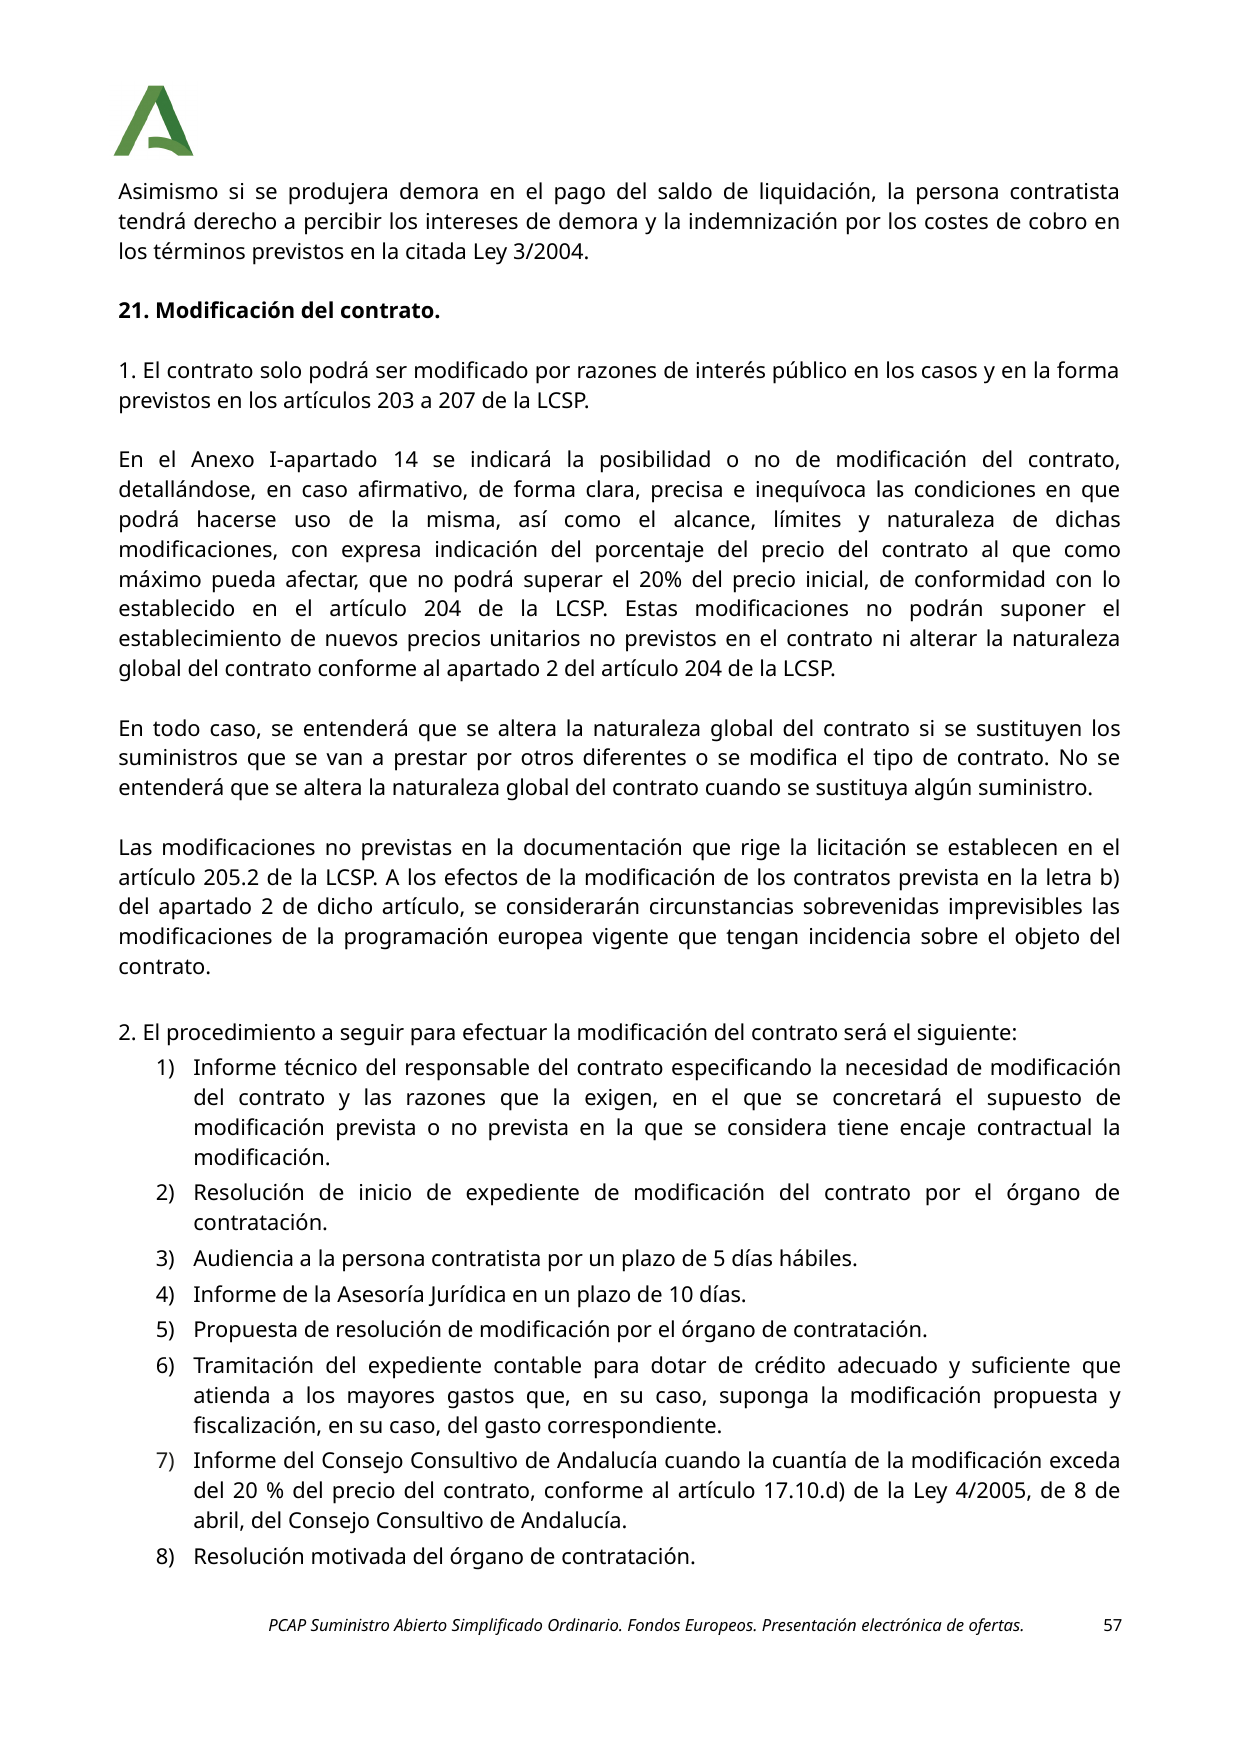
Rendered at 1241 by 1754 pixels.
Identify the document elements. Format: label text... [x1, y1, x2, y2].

list Informe de la Asesoría Jurídica en un plazo de 10 días. [156, 1278, 1122, 1308]
list Informe técnico del responsable del contrato especificando la necesidad de modificación del contrato y las razones que la exigen, en el que se concretará el supuesto de modificación prevista o no prevista en la que se considera tiene encaje contractual la modificación. [156, 1052, 1122, 1171]
text 2. El procedimiento a seguir para efectuar la modificación del contrato será el siguiente: [118, 1016, 1122, 1046]
picture [109, 81, 198, 160]
subtitle 21. Modificación del contrato. [118, 296, 1122, 325]
list Resolución motivada del órgano de contratación. [156, 1541, 1122, 1570]
text En el Anexo I-apartado 14 se indicará la posibilidad o no de modificación del contrato, detallándose, en caso afirmativo, de forma clara, precisa e inequívoca las condiciones en que podrá hacerse uso de la misma, así como el alcance, límites y naturaleza de dichas modificaciones, con expresa indicación del porcentaje del precio del contrato al que como máximo pueda afectar, que no podrá superar el 20% del precio inicial, de conformidad con lo establecido en el artículo 204 de la LCSP. Estas modificaciones no podrán suponer el establecimiento de nuevos precios unitarios no previstos en el contrato ni alterar la naturaleza global del contrato conforme al apartado 2 del artículo 204 de la LCSP. [118, 444, 1122, 683]
list Audiencia a la persona contratista por un plazo de 5 días hábiles. [156, 1243, 1122, 1273]
list Tramitación del expediente contable para dotar de crédito adecuado y suficiente que atienda a los mayores gastos que, en su caso, suponga la modificación propuesta y fiscalización, en su caso, del gasto correspondiente. [156, 1350, 1122, 1439]
text En todo caso, se entenderá que se altera la naturaleza global del contrato si se sustituyen los suministros que se van a prestar por otros diferentes o se modifica el tipo de contrato. No se entenderá que se altera la naturaleza global del contrato cuando se sustituya algún suministro. [118, 713, 1122, 802]
text Asimismo si se produjera demora en el pago del saldo de liquidación, la persona contratista tendrá derecho a percibir los intereses de demora y la indemnización por los costes de cobro en los términos previstos en la citada Ley 3/2004. [118, 176, 1122, 266]
list Resolución de inicio de expediente de modificación del contrato por el órgano de contratación. [156, 1177, 1122, 1237]
text Las modificaciones no previstas en la documentación que rige la licitación se establecen en el artículo 205.2 de la LCSP. A los efectos de la modificación de los contratos prevista en la letra b) del apartado 2 de dicho artículo, se considerarán circunstancias sobrevenidas imprevisibles las modificaciones de la programación europea vigente que tengan incidencia sobre el objeto del contrato. [118, 832, 1122, 981]
list Propuesta de resolución de modificación por el órgano de contratación. [156, 1314, 1122, 1344]
text 1. El contrato solo podrá ser modificado por razones de interés público en los casos y en la forma previstos en los artículos 203 a 207 de la LCSP. [118, 355, 1122, 415]
list Informe del Consejo Consultivo de Andalucía cuando la cuantía de la modificación exceda del 20 % del precio del contrato, conforme al artículo 17.10.d) de la Ley 4/2005, de 8 de abril, del Consejo Consultivo de Andalucía. [156, 1445, 1122, 1535]
